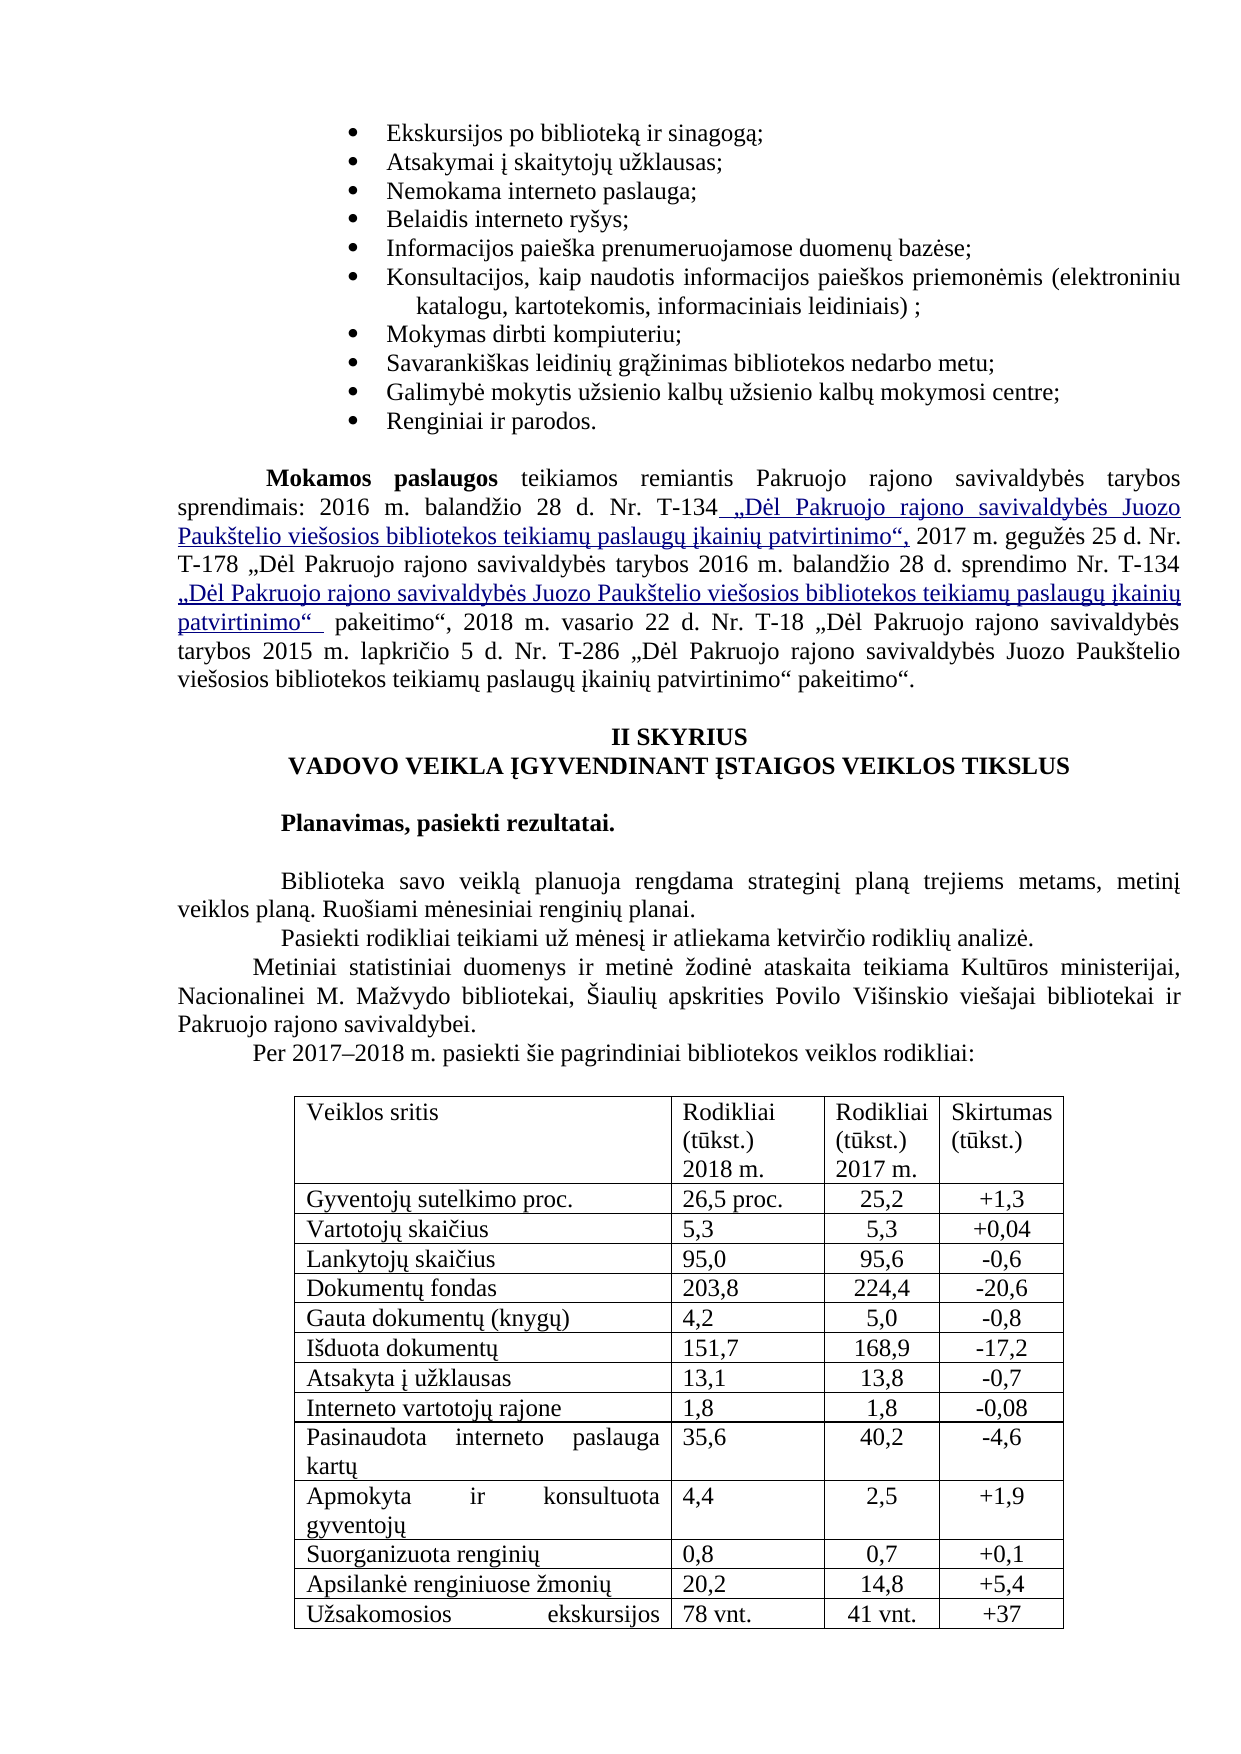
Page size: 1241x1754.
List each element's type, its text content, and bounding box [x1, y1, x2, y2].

table_cell 95,0 [672, 1244, 824, 1272]
table_cell 4,2 [672, 1303, 824, 1332]
table_header Rodikliai (tūkst.) 2017 m. [825, 1097, 939, 1183]
list Mokymas dirbti kompiuteriu; [349, 319, 1181, 348]
list Informacijos paieška prenumeruojamose duomenų bazėse; [349, 233, 1181, 262]
list Atsakymai į skaitytojų užklausas; [349, 147, 1181, 176]
table_cell 168,9 [825, 1333, 939, 1362]
table_cell 78 vnt. [672, 1599, 824, 1628]
table_cell 95,6 [825, 1244, 939, 1272]
table_cell 5,0 [825, 1303, 939, 1332]
table_cell -20,6 [940, 1274, 1063, 1302]
table_cell -0,7 [940, 1363, 1063, 1392]
text patvirtinimo“ pakeitimo“, 2018 m. vasario 22 d. Nr. T-18 „Dėl Pakruojo rajono savivaldybės tarybos 2015 m. lapkričio 5 d. Nr. T-286 „Dėl Pakruojo rajono savivaldybės Juozo Paukštelio viešosios bibliotekos teikiamų paslaugų įkainių patvirtinimo“ pakeitimo“. [177, 604, 1181, 693]
table_cell Apsilankė renginiuose žmonių [295, 1569, 671, 1598]
table_cell 5,3 [672, 1214, 824, 1243]
table_cell 40,2 [825, 1423, 939, 1480]
list Konsultacijos, kaip naudotis informacijos paieškos priemonėmis (elektroniniu katalogu, kartotekomis, informaciniais leidiniais) ; [349, 262, 1181, 319]
table_cell 224,4 [825, 1274, 939, 1302]
table_cell 41 vnt. [825, 1599, 939, 1628]
text Per 2017–2018 m. pasiekti šie pagrindiniai bibliotekos veiklos rodikliai: [252, 1038, 1181, 1067]
table_cell 14,8 [825, 1569, 939, 1598]
table_cell +0,1 [940, 1540, 1063, 1568]
table_cell 1,8 [672, 1393, 824, 1421]
table_cell 20,2 [672, 1569, 824, 1598]
text Mokamos paslaugos teikiamos remiantis Pakruojo rajono savivaldybės tarybos sprendimais: 2016 m. balandžio 28 d. Nr. T-134 „Dėl Pakruojo rajono savivaldybės Juozo Paukštelio viešosios bibliotekos teikiamų paslaugų įkainių patvirtinimo“, 2017 m. gegužės 25 d. Nr. T-178 „Dėl Pakruojo rajono savivaldybės tarybos 2016 m. balandžio 28 d. sprendimo Nr. T-134 „Dėl Pakruojo rajono savivaldybės Juozo Paukštelio viešosios bibliotekos teikiamų paslaugų įkainių [177, 463, 1181, 603]
table_cell +1,3 [940, 1184, 1063, 1213]
table_cell 1,8 [825, 1393, 939, 1421]
table_cell Apmokyta ir konsultuota gyventojų [295, 1481, 671, 1538]
table_cell 5,3 [825, 1214, 939, 1243]
table_header Skirtumas (tūkst.) [940, 1097, 1063, 1183]
table_header Rodikliai (tūkst.) 2018 m. [672, 1097, 824, 1183]
list Renginiai ir parodos. [349, 406, 1181, 434]
table_cell 4,4 [672, 1481, 824, 1538]
table_cell 13,8 [825, 1363, 939, 1392]
text VADOVO VEIKLA ĮGYVENDINANT ĮSTAIGOS VEIKLOS TIKSLUS [177, 751, 1181, 779]
list Galimybė mokytis užsienio kalbų užsienio kalbų mokymosi centre; [349, 377, 1181, 406]
text Pasiekti rodikliai teikiami už mėnesį ir atliekama ketvirčio rodiklių analizė. [177, 923, 1181, 952]
table_cell 25,2 [825, 1184, 939, 1213]
table_cell Išduota dokumentų [295, 1333, 671, 1362]
table_cell Suorganizuota renginių [295, 1540, 671, 1568]
table_cell 2,5 [825, 1481, 939, 1538]
table_cell 151,7 [672, 1333, 824, 1362]
table_cell 26,5 proc. [672, 1184, 824, 1213]
list Belaidis interneto ryšys; [349, 204, 1181, 233]
table_cell +37 [940, 1599, 1063, 1628]
text Planavimas, pasiekti rezultatai. [252, 808, 1181, 837]
table_cell -0,6 [940, 1244, 1063, 1272]
table_cell 35,6 [672, 1423, 824, 1480]
list Ekskursijos po biblioteką ir sinagogą; [349, 118, 1181, 147]
table_cell 203,8 [672, 1274, 824, 1302]
table_cell +0,04 [940, 1214, 1063, 1243]
table_cell 13,1 [672, 1363, 824, 1392]
table_cell Gyventojų sutelkimo proc. [295, 1184, 671, 1213]
table_cell -4,6 [940, 1423, 1063, 1480]
table_cell -0,08 [940, 1393, 1063, 1421]
table_cell Gauta dokumentų (knygų) [295, 1303, 671, 1332]
table_cell Užsakomosios ekskursijos [295, 1599, 671, 1628]
text II SKYRIUS [177, 722, 1181, 751]
table_cell Pasinaudota interneto paslauga kartų [295, 1423, 671, 1480]
table_header Veiklos sritis [295, 1097, 671, 1183]
table_cell +1,9 [940, 1481, 1063, 1538]
table_cell Atsakyta į užklausas [295, 1363, 671, 1392]
list Savarankiškas leidinių grąžinimas bibliotekos nedarbo metu; [349, 348, 1181, 377]
text Biblioteka savo veiklą planuoja rengdama strateginį planą trejiems metams, metinį veiklos planą. Ruošiami mėnesiniai renginių planai. [177, 866, 1181, 923]
table_cell 0,7 [825, 1540, 939, 1568]
table_cell 0,8 [672, 1540, 824, 1568]
table_cell -0,8 [940, 1303, 1063, 1332]
table_cell Dokumentų fondas [295, 1274, 671, 1302]
text Metiniai statistiniai duomenys ir metinė žodinė ataskaita teikiama Kultūros ministerijai, Nacionalinei M. Mažvydo bibliotekai, Šiaulių apskrities Povilo Višinskio viešajai bibliotekai ir Pakruojo rajono savivaldybei. [177, 952, 1181, 1038]
table_cell Vartotojų skaičius [295, 1214, 671, 1243]
table_cell +5,4 [940, 1569, 1063, 1598]
table_cell Interneto vartotojų rajone [295, 1393, 671, 1421]
list Nemokama interneto paslauga; [349, 176, 1181, 204]
table_cell -17,2 [940, 1333, 1063, 1362]
table_cell Lankytojų skaičius [295, 1244, 671, 1272]
